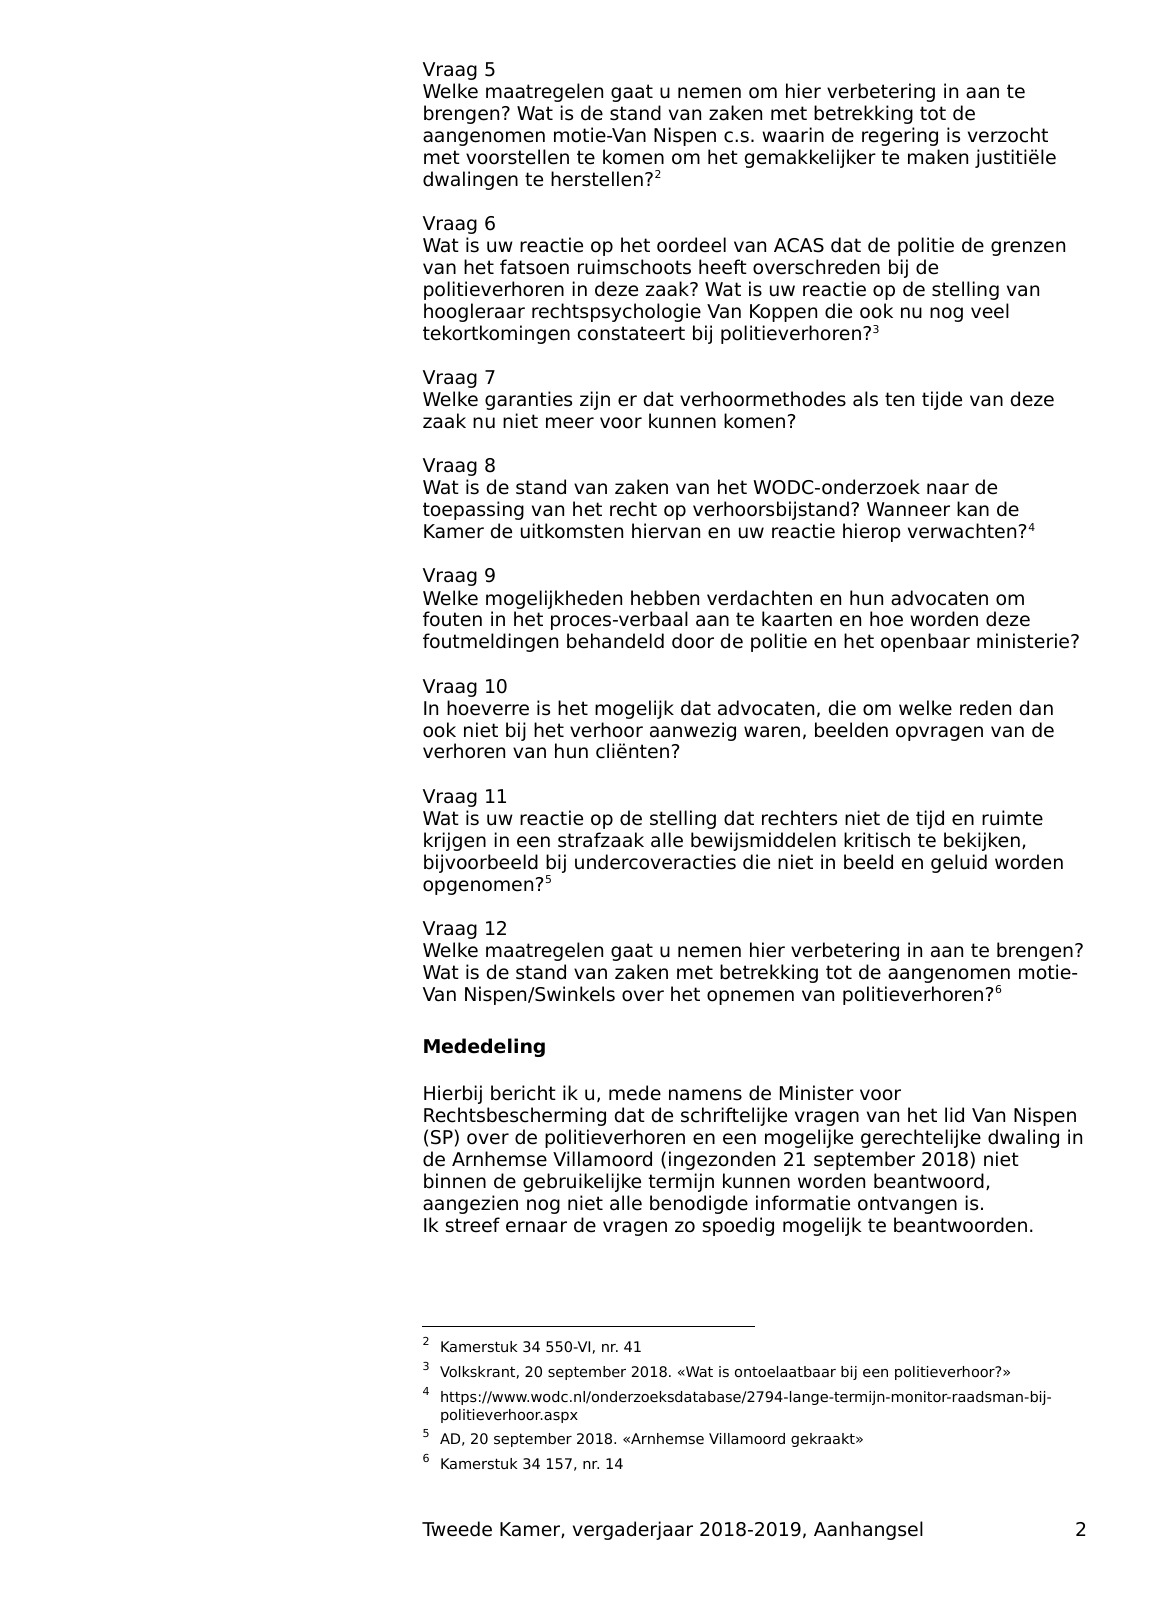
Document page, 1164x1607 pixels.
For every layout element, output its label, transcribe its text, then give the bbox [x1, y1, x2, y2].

text Vraag 10 [422, 676, 1087, 697]
text In hoeverre is het mogelijk dat advocaten, die om welke reden dan ook niet bij het verhoor aanwezig waren, beelden opvragen van de verhoren van hun cliënten? [422, 697, 1087, 763]
text Wat is uw reactie op het oordeel van ACAS dat de politie de grenzen van het fatsoen ruimschoots heeft overschreden bij de politieverhoren in deze zaak? Wat is uw reactie op de stelling van hoogleraar rechtspsychologie Van Koppen die ook nu nog veel tekortkomingen constateert bij politieverhoren? [422, 235, 1087, 345]
text Volkskrant, 20 september 2018. «Wat is ontoelaatbaar bij een politieverhoor?» [422, 1360, 1087, 1382]
text Welke garanties zijn er dat verhoormethodes als ten tijde van deze zaak nu niet meer voor kunnen komen? [422, 389, 1087, 433]
text Welke maatregelen gaat u nemen hier verbetering in aan te brengen? Wat is de stand van zaken met betrekking tot de aangenomen motie-Van Nispen/Swinkels over het opnemen van politieverhoren? [422, 940, 1087, 1006]
text Vraag 11 [422, 786, 1087, 808]
text Vraag 9 [422, 565, 1087, 587]
text Ik streef ernaar de vragen zo spoedig mogelijk te beantwoorden. [422, 1214, 1087, 1236]
text Vraag 8 [422, 455, 1087, 477]
text Welke mogelijkheden hebben verdachten en hun advocaten om fouten in het proces-verbaal aan te kaarten en hoe worden deze foutmeldingen behandeld door de politie en het openbaar ministerie? [422, 587, 1087, 653]
text Kamerstuk 34 157, nr. 14 [422, 1452, 1087, 1474]
text Vraag 5 [422, 59, 1087, 81]
text Hierbij bericht ik u, mede namens de Minister voor Rechtsbescherming dat de schriftelijke vragen van het lid Van Nispen (SP) over de politieverhoren en een mogelijke gerechtelijke dwaling in de Arnhemse Villamoord (ingezonden 21 september 2018) niet binnen de gebruikelijke termijn kunnen worden beantwoord, aangezien nog niet alle benodigde informatie ontvangen is. [422, 1083, 1087, 1214]
text Vraag 6 [422, 213, 1087, 235]
subtitle Mededeling [422, 1036, 1087, 1058]
text Wat is de stand van zaken van het WODC-onderzoek naar de toepassing van het recht op verhoorsbijstand? Wanneer kan de Kamer de uitkomsten hiervan en uw reactie hierop verwachten? [422, 477, 1087, 543]
text Kamerstuk 34 550-VI, nr. 41 [422, 1335, 1087, 1357]
text Welke maatregelen gaat u nemen om hier verbetering in aan te brengen? Wat is de stand van zaken met betrekking tot de aangenomen motie-Van Nispen c.s. waarin de regering is verzocht met voorstellen te komen om het gemakkelijker te maken justitiële dwalingen te herstellen? [422, 81, 1087, 191]
text Wat is uw reactie op de stelling dat rechters niet de tijd en ruimte krijgen in een strafzaak alle bewijsmiddelen kritisch te bekijken, bijvoorbeeld bij undercoveracties die niet in beeld en geluid worden opgenomen? [422, 808, 1087, 896]
text AD, 20 september 2018. «Arnhemse Villamoord gekraakt» [422, 1427, 1087, 1449]
text Vraag 12 [422, 918, 1087, 940]
text https://www.wodc.nl/onderzoeksdatabase/2794-lange-termijn-monitor-raadsman-bij-politieverhoor.aspx [422, 1385, 1087, 1424]
text Vraag 7 [422, 367, 1087, 389]
